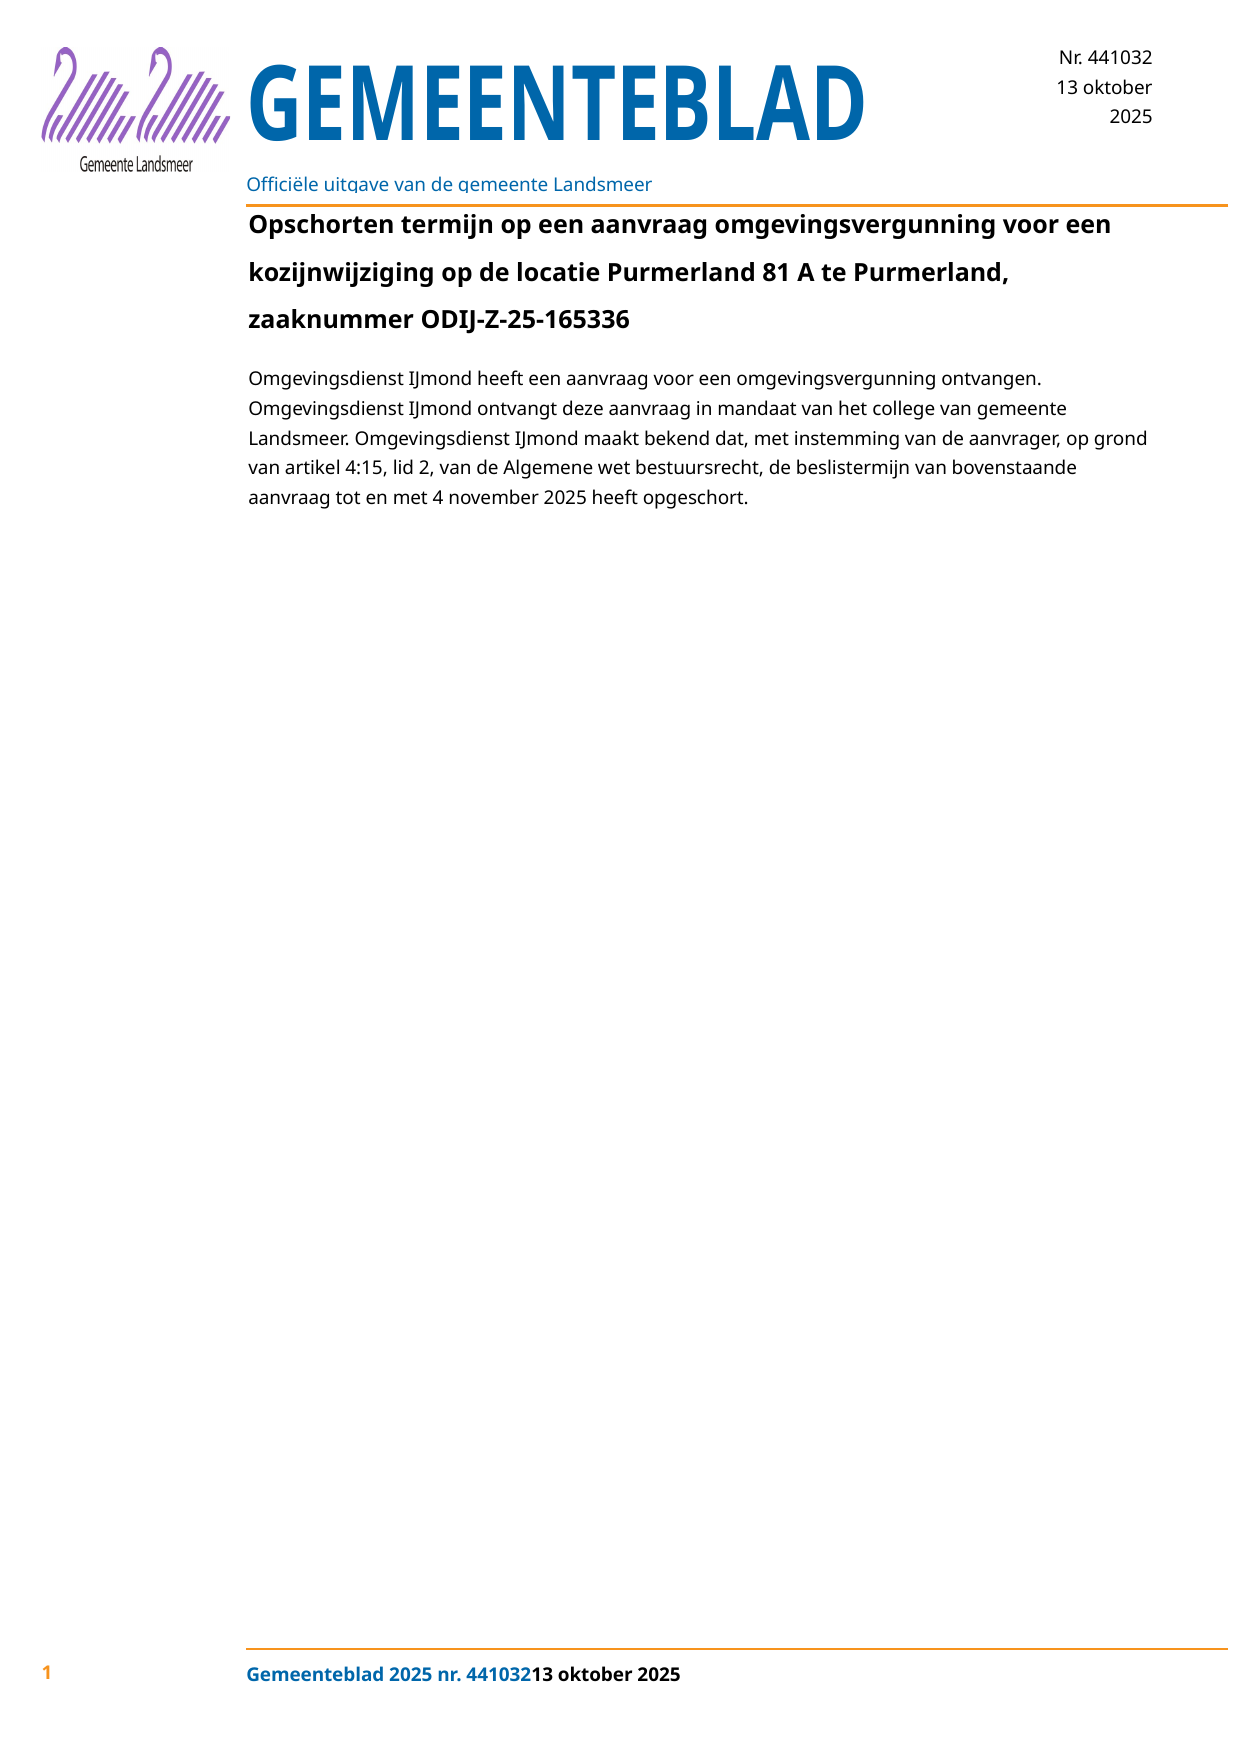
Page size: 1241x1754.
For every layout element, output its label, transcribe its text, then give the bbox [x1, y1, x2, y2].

text Omgevingsdienst IJmond heeft een aanvraag voor een omgevingsvergunning ontvangen. Omgevingsdienst IJmond ontvangt deze aanvraag in mandaat van het college van gemeente Landsmeer. Omgevingsdienst IJmond maakt bekend dat, met instemming van de aanvrager, op grond van artikel 4:15, lid 2, van de Algemene wet bestuursrecht, de beslistermijn van bovenstaande aanvraag tot en met 4 november 2025 heeft opgeschort. [248, 366, 1152, 509]
picture [41, 47, 231, 172]
text Opschorten termijn op een aanvraag omgevingsvergunning voor een kozijnwijziging op de locatie Purmerland 81 A te Purmerland, zaaknummer ODIJ-Z-25-165336 [248, 207, 1152, 336]
